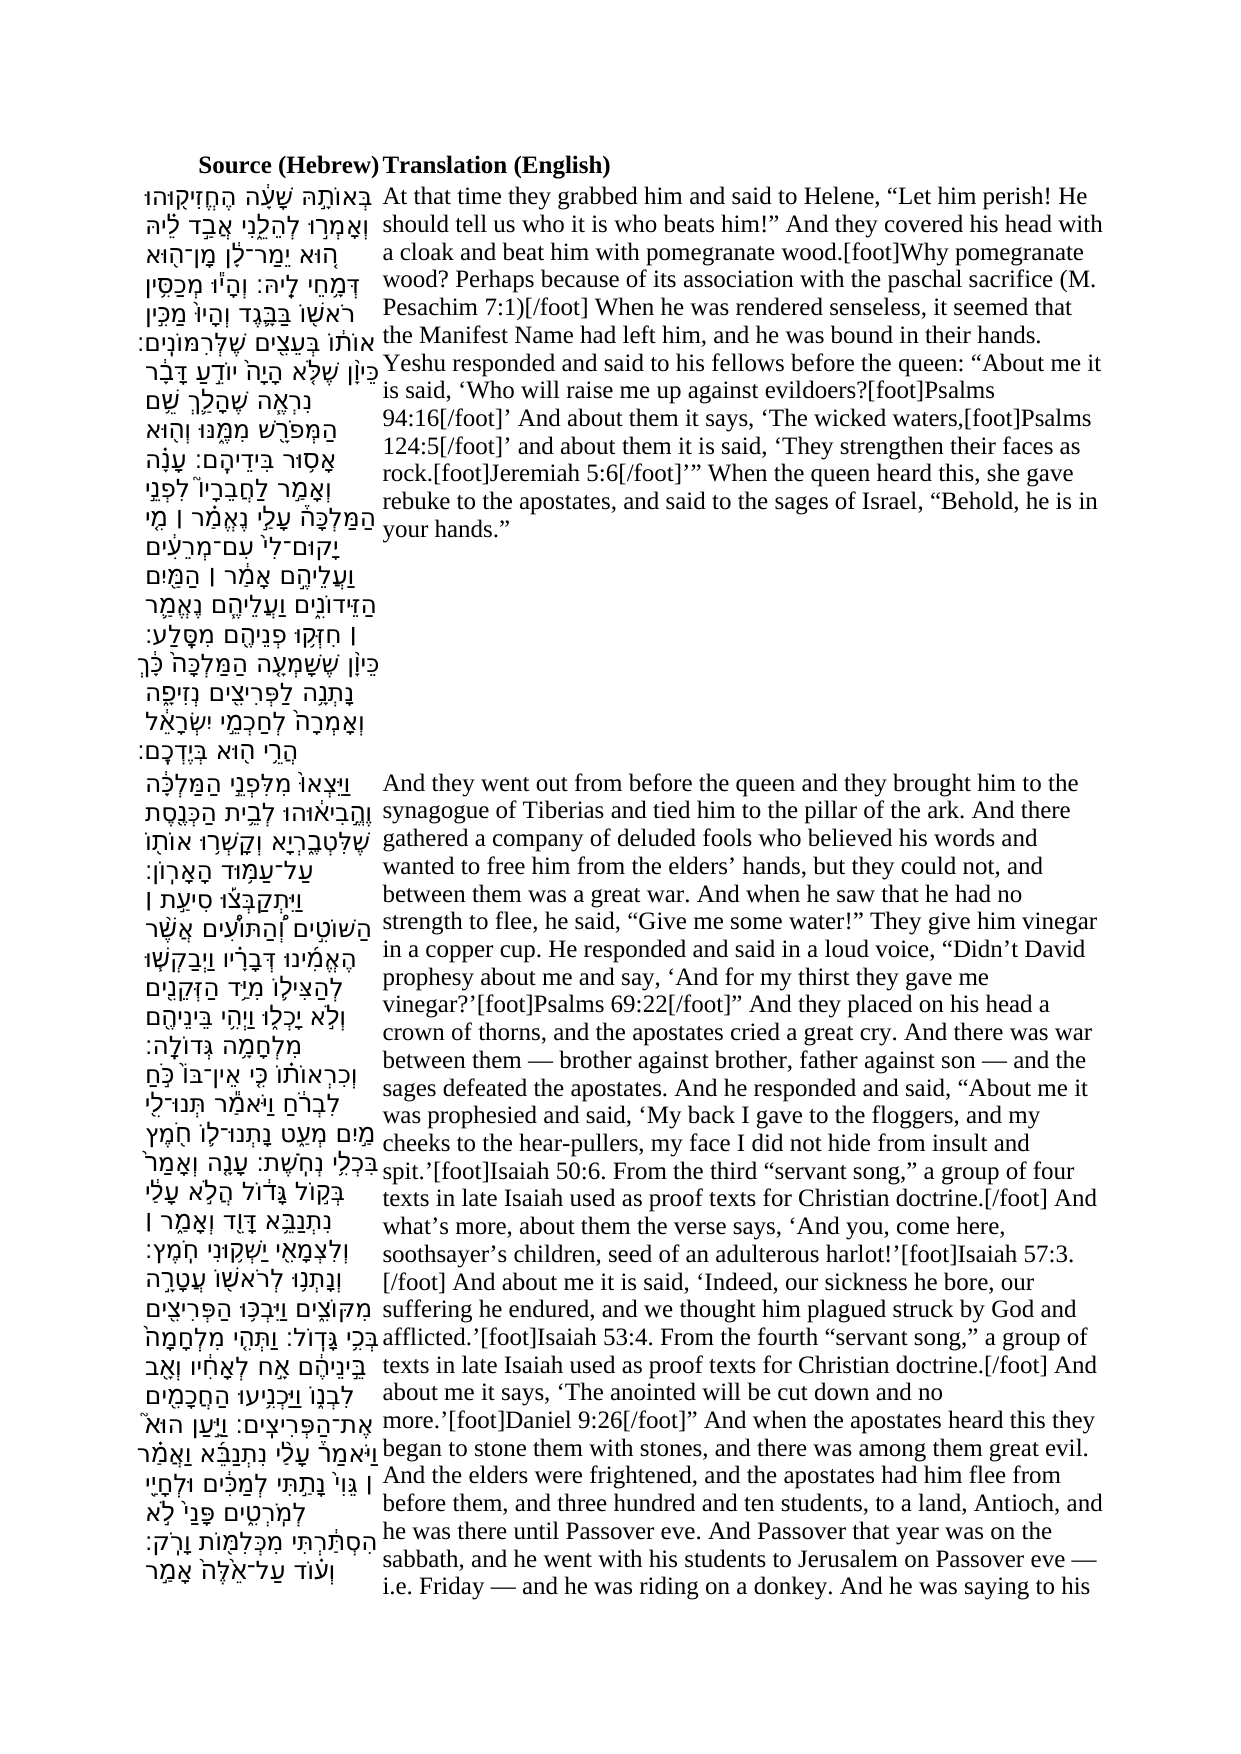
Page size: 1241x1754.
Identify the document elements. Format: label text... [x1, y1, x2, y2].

table_cell At that time they grabbed him and said to Helene, “Let him perish! He should tell us who it is who beats him!” And they covered his head with a cloak and beat him with pomegranate wood.[foot]Why pomegranate wood? Perhaps because of its association with the paschal sacrifice (M. Pesachim 7:1)[/foot] When he was rendered senseless, it seemed that the Manifest Name had left him, and he was bound in their hands. Yeshu responded and said to his fellows before the queen: “About me it is said, ‘Who will raise me up against evildoers?[foot]Psalms 94:16[/foot]’ And about them it says, ‘The wicked waters,[foot]Psalms 124:5[/foot]’ and about them it is said, ‘They strengthen their faces as rock.[foot]Jeremiah 5:6[/foot]’” When the queen heard this, she gave rebuke to the apostates, and said to the sages of Israel, “Behold, he is in your hands.” [381, 181, 1105, 767]
table_header Source (Hebrew) [135, 150, 381, 181]
table_cell בְּאוֹתָ֣הּ שָׁעָ֔ה הֶחֱזִיק֖וּהוּ וְאָמְר֣וּ לְהֵלֵ֑נִי אֲבַ֣ד לֵ֗יהּ ה֚וּא יֵמַר־לָ֔ן מָן־ה֖וּא דְּמָ֥חֵי לֵֽיהּ׃ וְהָי֕וּ מְכַסִּ֥ין רֹאשׁ֖וֹ בַּבָּ֛גֶד וְהָיוּ֙ מַכִּ֣ין אוֹת֔וֹ בְּעֵצִ֖ים שֶׁלְּרִמּוֹנִֽים׃ כֵּיוָ֨ן שֶׁלֹּ֤א הָיָה֙ יוֹדֵ֣עַ דָּבָ֔ר נִרְאֶ֧ה שֶׁהָלַ֛ךְ שֵׁ֥ם הַמְּפֹרָ֖שׁ מִמֶּ֑נּוּ וְה֖וּא אָס֥וּר בִּידֵיהֶֽם׃ עָנָ֗ה וְאָמַ֣ר לַחֲבֵרָיו֮ לִפְנֵ֣י הַמַּלְכָּה֒ עָלַ֣י נֶאֱמַ֗ר ׀ מִ֤י יָקוּם־לִי֙ עִם־מְרֵעִ֔ים וַעֲלֵיהֶ֣ם אָמַ֔ר ׀ הַמַּ֖יִם הַזֵּידוֹנִ֑ים וַעֲלֵיהֶ֧ם נֶאֱמַ֛ר ׀ חִזְּק֥וּ פְנֵיהֶ֖ם מִסָּֽלַע׃ כֵּיוָ֨ן שֶׁשָּׁמְעָ֤ה הַמַּלְכָּה֙ כָּ֔ךְ נָתְנָ֥ה לַפְּרִיצִ֖ים נְזִיפָ֑ה וְאָמְרָה֙ לְחַכְמֵ֣י יִשְׂרָאֵ֔ל הֲרֵ֥י ה֖וּא בְּיֶדְכֶֽם׃ [135, 181, 381, 767]
table_cell וַיֵּצְאוּ֙ מִלִּפְנֵ֣י הַמַּלְכָּ֔ה וֶהֱ֣בִיא֔וּהוּ לְבֵ֥ית הַכְּנֶ֖סֶת שֶׁלִּטְבֶ֑רְיָא וְקָשְׁר֥וּ אוֹת֖וֹ עַל־עַמּ֥וּד הָאָרֽוֹן׃ וַיִּתְקַבְּצ֡וּ סִיעַ֣ת ׀ הַשּׁוֹטִ֣ים וְ֠הַתּוֹעִ֠ים אֲשֶׁ֨ר הֶאֱמִ֜ינוּ דְּבָרָ֗יו וַיְבַקְשׁ֧וּ לְהַצִּיל֛וֹ מִיַּ֥ד הַזְּקֵנִ֖ים וְלֹ֣א יָכְל֑וּ וַיְהִ֥י בֵּינֵיהֶ֖ם מִלְחָמָ֥ה גְּדוֹלָֽה׃ וְכִרְאוֹת֗וֹ כִּ֤י אֵין־בּוֹ֙ כֹּ֣חַ לִבְרֹ֔חַ וַיֹּאמַ֕ר תְּנוּ־לִ֖י מַ֣יִם מְעַ֑ט נָתְנוּ־ל֛וֹ חֹ֖מֶץ בִּכְלִ֥י נְחֹֽשֶׁת׃ עָנָ֤ה וְאָמַר֙ בְּק֣וֹל גָּד֔וֹל הֲלֹ֣א עָלַ֔י נִתְנַבֵּ֥א דָּוִ֖ד וְאָמַ֑ר ׀ וְלִצְמָאִ֖י יַשְׁק֥וּנִי חֹֽמֶץ׃ וְנָתְנ֥וּ לְרֹאשׁ֖וֹ עֲטָרָ֣ה מִקּוֹצִ֑ים וַיִּבְכּ֥וּ הַפְּרִיצִ֖ים בְּכִ֥י גָּדֽוֹל׃ וַתְּהִ֤י מִלְחָמָה֙ בֵּ֣ינֵיהֶ֔ם אָ֣ח לְאָחִ֔יו וְאָ֖ב לִבְנ֑וֹ וַיַּכְנִ֥יעוּ הַחֲכָמִ֖ים אֶת־הַפְּרִיצִֽים׃ וַיַּ֣עַן הוּא֮ וַיֹּאמַר֒ עָלַ֨י נִתְנַבֵּ֜א וַאֲמַ֗ר ׀ גֵּוִי֙ נָתַ֣תִּי לְמַכִּ֔ים וּלְחָיַ֖י לְמֹֽרְטִ֑ים פָּנַי֙ לֹ֣א הִסְתַּ֔רְתִּי מִכְּלִמּ֖וֹת וָרֹֽק׃ וְע֗וֹד עַל־אֵ֙לֶּה֙ אָמַ֣ר [135, 767, 381, 1602]
table_cell And they went out from before the queen and they brought him to the synagogue of Tiberias and tied him to the pillar of the ark. And there gathered a company of deluded fools who believed his words and wanted to free him from the elders’ hands, but they could not, and between them was a great war. And when he saw that he had no strength to flee, he said, “Give me some water!” They give him vinegar in a copper cup. He responded and said in a loud voice, “Didn’t David prophesy about me and say, ‘And for my thirst they gave me vinegar?’[foot]Psalms 69:22[/foot]” And they placed on his head a crown of thorns, and the apostates cried a great cry. And there was war between them — brother against brother, father against son — and the sages defeated the apostates. And he responded and said, “About me it was prophesied and said, ‘My back I gave to the floggers, and my cheeks to the hear-pullers, my face I did not hide from insult and spit.’[foot]Isaiah 50:6. From the third “servant song,” a group of four texts in late Isaiah used as proof texts for Christian doctrine.[/foot] And what’s more, about them the verse says, ‘And you, come here, soothsayer’s children, seed of an adulterous harlot!’[foot]Isaiah 57:3. [/foot] And about me it is said, ‘Indeed, our sickness he bore, our suffering he endured, and we thought him plagued struck by God and afflicted.’[foot]Isaiah 53:4. From the fourth “servant song,” a group of texts in late Isaiah used as proof texts for Christian doctrine.[/foot] And about me it says, ‘The anointed will be cut down and no more.’[foot]Daniel 9:26[/foot]” And when the apostates heard this they began to stone them with stones, and there was among them great evil. And the elders were frightened, and the apostates had him flee from before them, and three hundred and ten students, to a land, Antioch, and he was there until Passover eve. And Passover that year was on the sabbath, and he went with his students to Jerusalem on Passover eve — i.e. Friday — and he was riding on a donkey. And he was saying to his [381, 767, 1105, 1602]
table_header Translation (English) [381, 150, 1105, 181]
